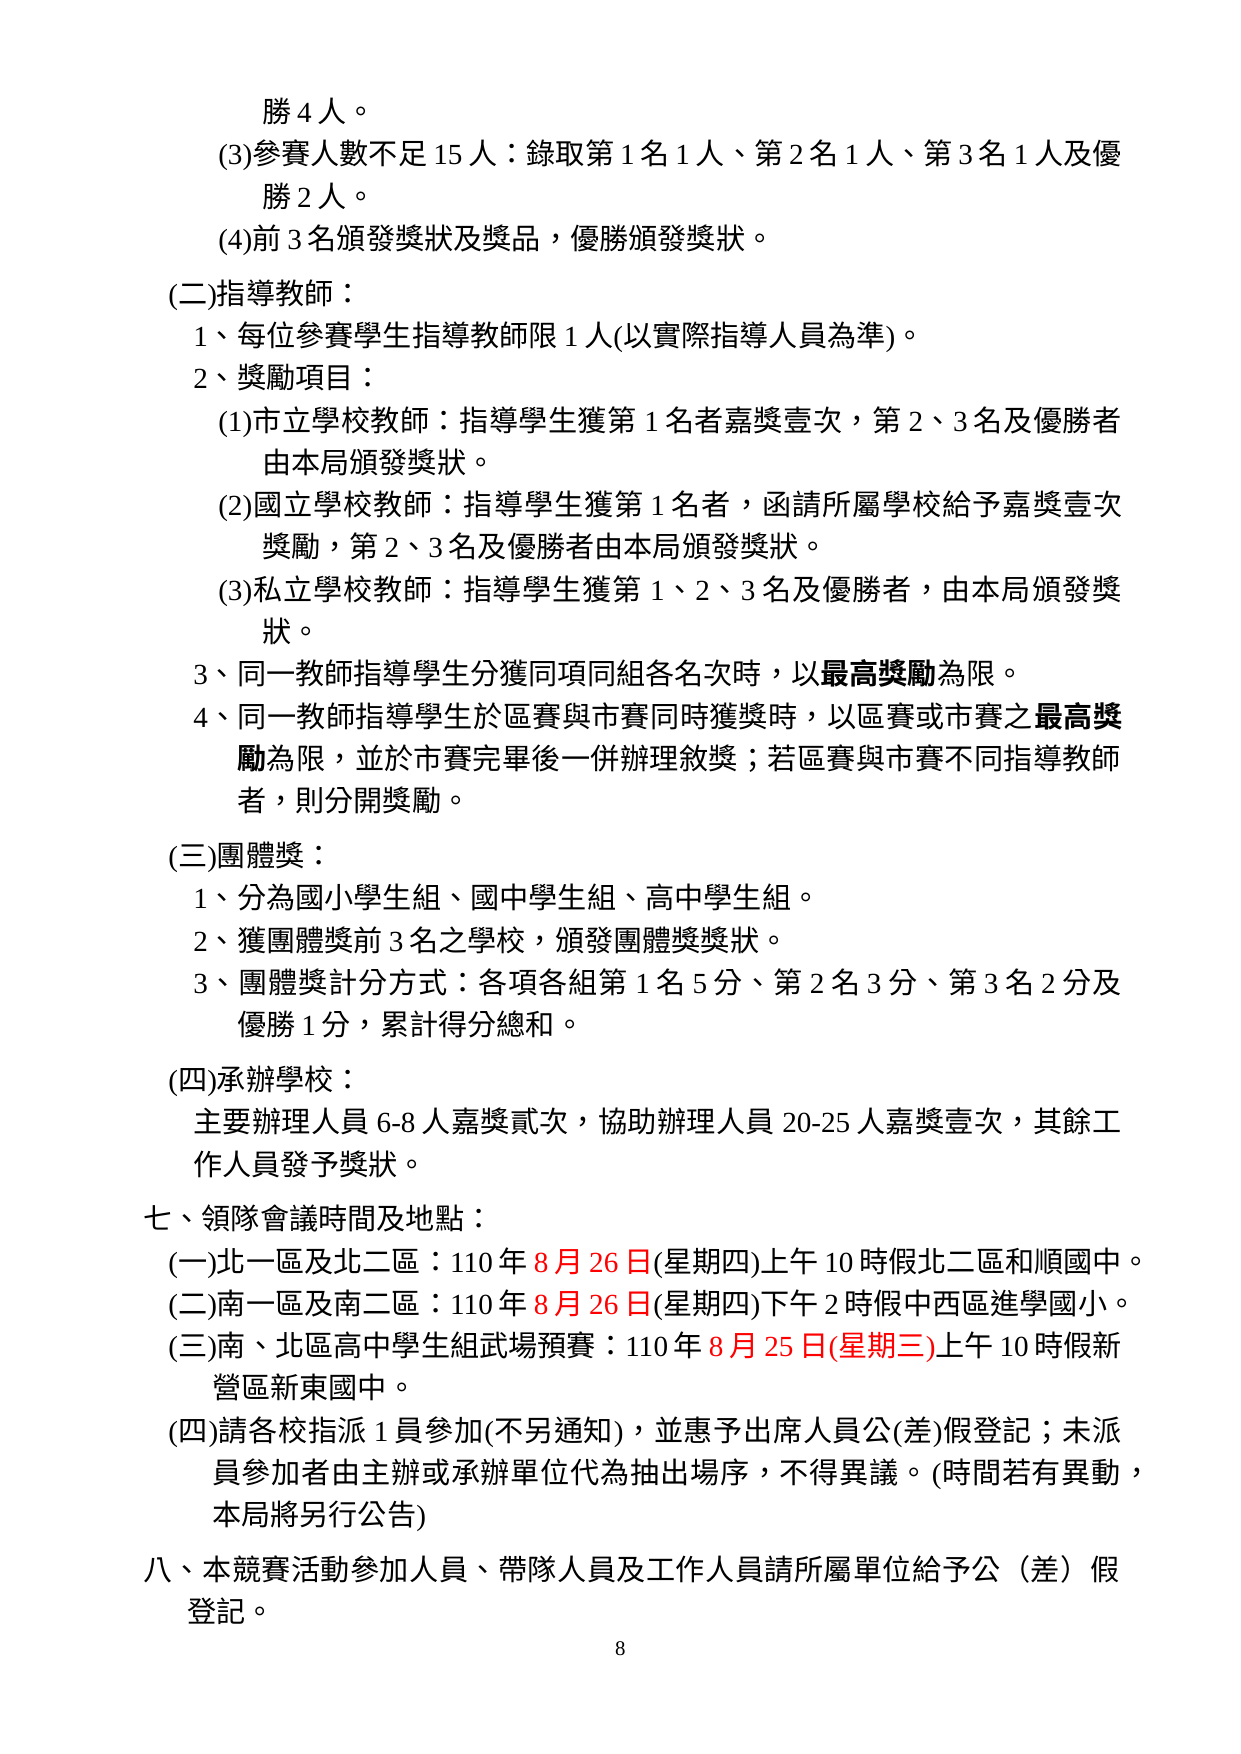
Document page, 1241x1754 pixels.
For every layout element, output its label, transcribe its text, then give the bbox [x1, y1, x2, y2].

text 主要辦理人員6-8人嘉獎貳次，協助辦理人員20-25人嘉獎壹次，其餘工作人員發予獎狀。 [193, 1099, 1122, 1183]
text 1、分為國小學生組、國中學生組、高中學生組。 [193, 875, 1122, 917]
text 2、獲團體獎前3名之學校，頒發團體獎獎狀。 [193, 917, 1122, 959]
text (1)市立學校教師：指導學生獲第1名者嘉獎壹次，第2、3名及優勝者由本局頒發獎狀。 [218, 397, 1122, 482]
text (三)團體獎： [168, 833, 1122, 875]
text (二)指導教師： [168, 270, 1122, 313]
text (3)參賽人數不足15人：錄取第1名1人、第2名1人、第3名1人及優勝2人。 [218, 131, 1122, 216]
text (二)南一區及南二區：110年8月26日(星期四)下午2時假中西區進學國小。 [168, 1281, 1122, 1323]
text (4)前3名頒發獎狀及獎品，優勝頒發獎狀。 [218, 216, 1122, 258]
text 4、同一教師指導學生於區賽與市賽同時獲獎時，以區賽或市賽之最高獎勵為限，並於市賽完畢後一併辦理敘獎；若區賽與市賽不同指導教師者，則分開獎勵。 [193, 693, 1122, 820]
text 勝4人。 [218, 89, 1122, 131]
text (四)承辦學校： [168, 1057, 1122, 1099]
text 2、獎勵項目： [193, 355, 1122, 397]
text (四)請各校指派1員參加(不另通知)，並惠予出席人員公(差)假登記；未派員參加者由主辦或承辦單位代為抽出場序，不得異議。(時間若有異動，本局將另行公告) [168, 1407, 1122, 1534]
text (3)私立學校教師：指導學生獲第1、2、3名及優勝者，由本局頒發獎狀。 [218, 566, 1122, 651]
text (三)南、北區高中學生組武場預賽：110年8月25日(星期三)上午10時假新營區新東國中。 [168, 1323, 1122, 1407]
text (一)北一區及北二區：110年8月26日(星期四)上午10時假北二區和順國中。 [168, 1238, 1122, 1281]
text (2)國立學校教師：指導學生獲第1名者，函請所屬學校給予嘉獎壹次獎勵，第2、3名及優勝者由本局頒發獎狀。 [218, 482, 1122, 566]
text 八、本競賽活動參加人員、帶隊人員及工作人員請所屬單位給予公（差）假登記。 [143, 1547, 1122, 1631]
text 七、領隊會議時間及地點： [143, 1196, 1122, 1238]
text 3、團體獎計分方式：各項各組第1名5分、第2名3分、第3名2分及優勝1分，累計得分總和。 [193, 959, 1122, 1044]
text 3、同一教師指導學生分獲同項同組各名次時，以最高獎勵為限。 [193, 651, 1122, 693]
text 1、每位參賽學生指導教師限1人(以實際指導人員為準)。 [193, 313, 1122, 355]
